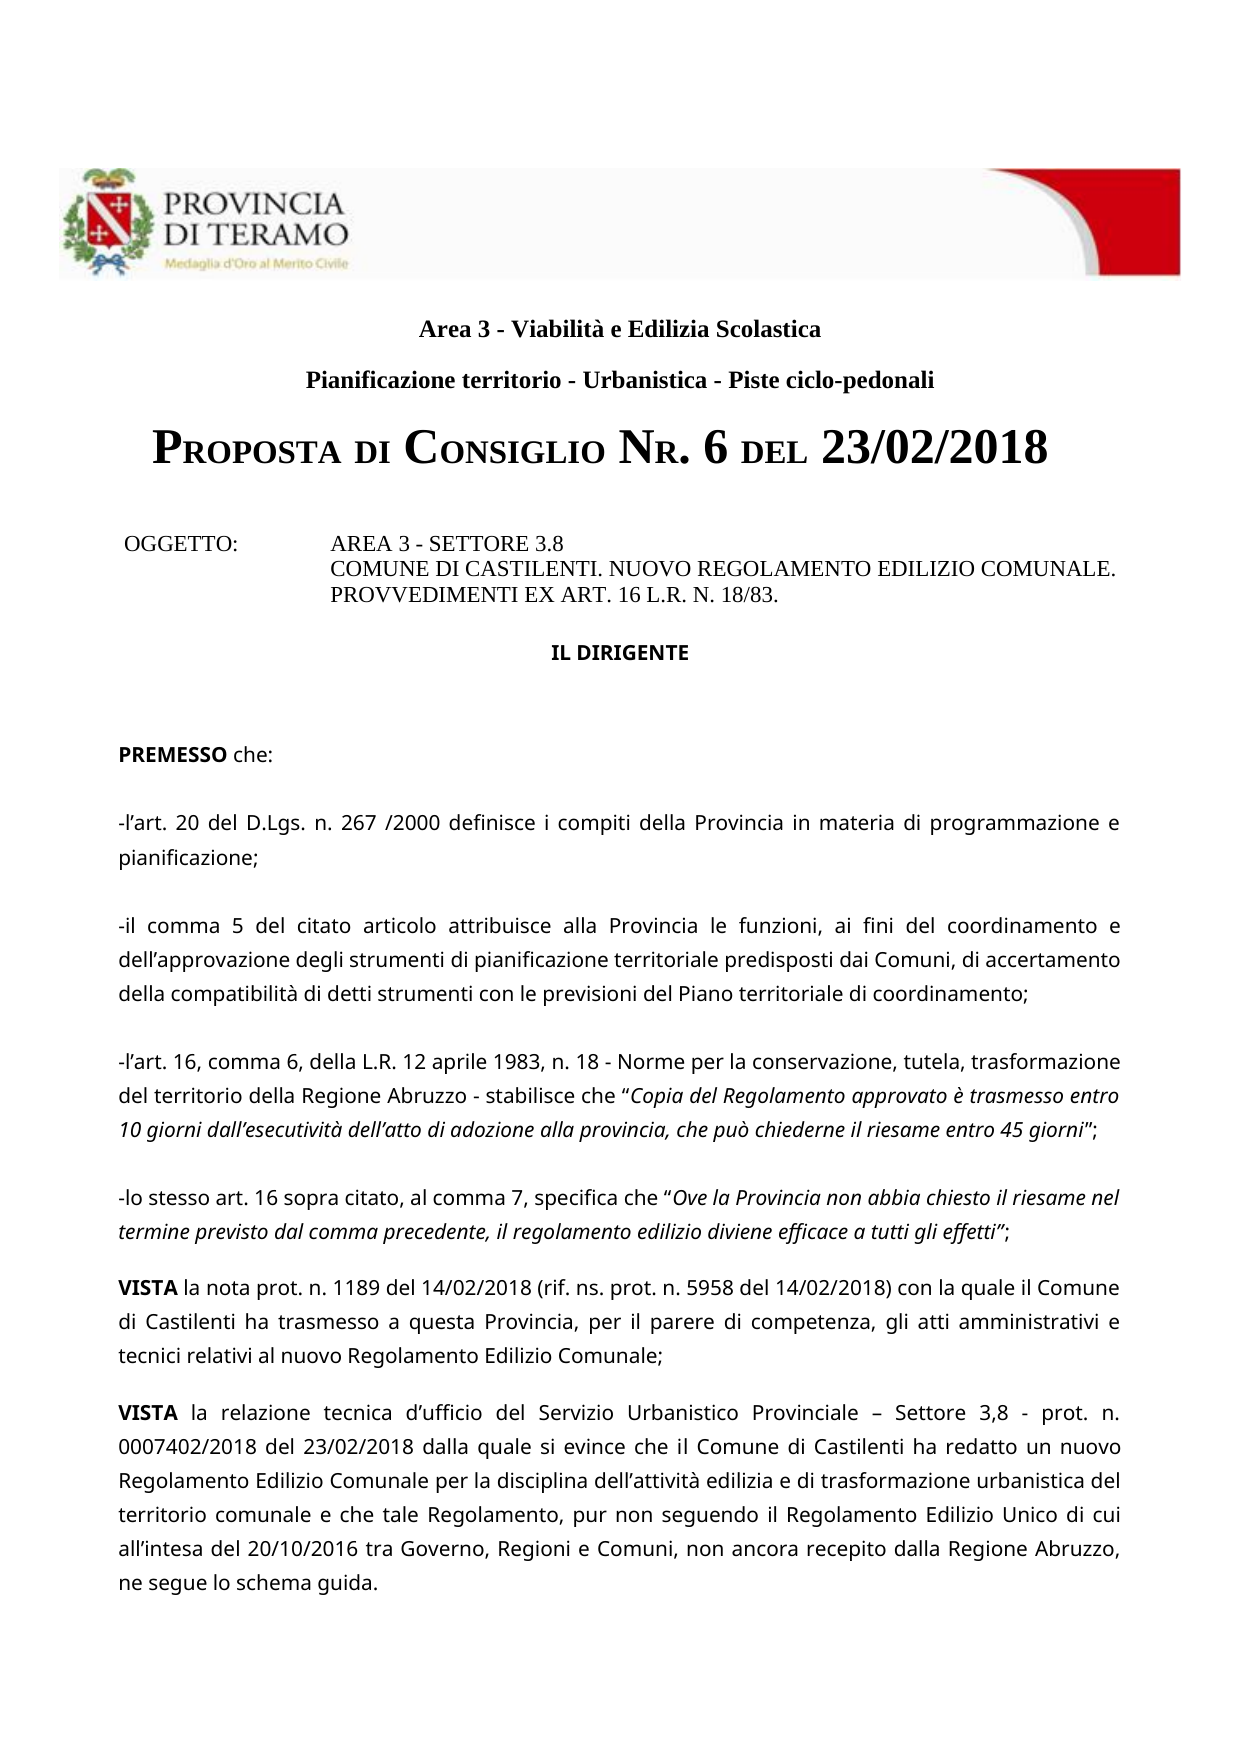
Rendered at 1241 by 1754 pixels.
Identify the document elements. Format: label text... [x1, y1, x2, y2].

subtitle Area 3 - Viabilità e Edilizia Scolastica [118, 315, 1122, 342]
table_header OGGETTO: [118, 525, 324, 613]
table_header AREA 3 - SETTORE 3.8 COMUNE DI CASTILENTI. NUOVO REGOLAMENTO EDILIZIO COMUNALE. PROVVEDIMENTI EX ART. 16 L.R. N. 18/83. [324, 525, 1123, 613]
text -l’art. 20 del D.Lgs. n. 267 /2000 definisce i compiti della Provincia in materia di programmazione e pianificazione; [118, 808, 1122, 871]
text VISTA la relazione tecnica d’ufficio del Servizio Urbanistico Provinciale – Settore 3,8 - prot. n. 0007402/2018 del 23/02/2018 dalla quale si evince che il Comune di Castilenti ha redatto un nuovo Regolamento Edilizio Comunale per la disciplina dell’attività edilizia e di trasformazione urbanistica del territorio comunale e che tale Regolamento, pur non seguendo il Regolamento Edilizio Unico di cui all’intesa del 20/10/2016 tra Governo, Regioni e Comuni, non ancora recepito dalla Regione Abruzzo, ne segue lo schema guida. [118, 1398, 1122, 1596]
picture [59, 168, 1182, 281]
text VISTA la nota prot. n. 1189 del 14/02/2018 (rif. ns. prot. n. 5958 del 14/02/2018) con la quale il Comune di Castilenti ha trasmesso a questa Provincia, per il parere di competenza, gli atti amministrativi e tecnici relativi al nuovo Regolamento Edilizio Comunale; [118, 1273, 1122, 1370]
text IL DIRIGENTE [118, 638, 1122, 667]
text -il comma 5 del citato articolo attribuisce alla Provincia le funzioni, ai fini del coordinamento e dell’approvazione degli strumenti di pianificazione territoriale predisposti dai Comuni, di accertamento della compatibilità di detti strumenti con le previsioni del Piano territoriale di coordinamento; [118, 911, 1122, 1007]
text PREMESSO che: [118, 740, 1122, 769]
subtitle Proposta di Consiglio Nr. 6 del 23/02/2018 [118, 419, 1107, 474]
text -l’art. 16, comma 6, della L.R. 12 aprile 1983, n. 18 - Norme per la conservazione, tutela, trasformazione del territorio della Regione Abruzzo - stabilisce che “Copia del Regolamento approvato è trasmesso entro 10 giorni dall’esecutività dell’atto di adozione alla provincia, che può chiederne il riesame entro 45 giorni”; [118, 1047, 1122, 1143]
text -lo stesso art. 16 sopra citato, al comma 7, specifica che “Ove la Provincia non abbia chiesto il riesame nel termine previsto dal comma precedente, il regolamento edilizio diviene efficace a tutti gli effetti”; [118, 1183, 1122, 1246]
subtitle Pianificazione territorio - Urbanistica - Piste ciclo-pedonali [118, 366, 1122, 393]
